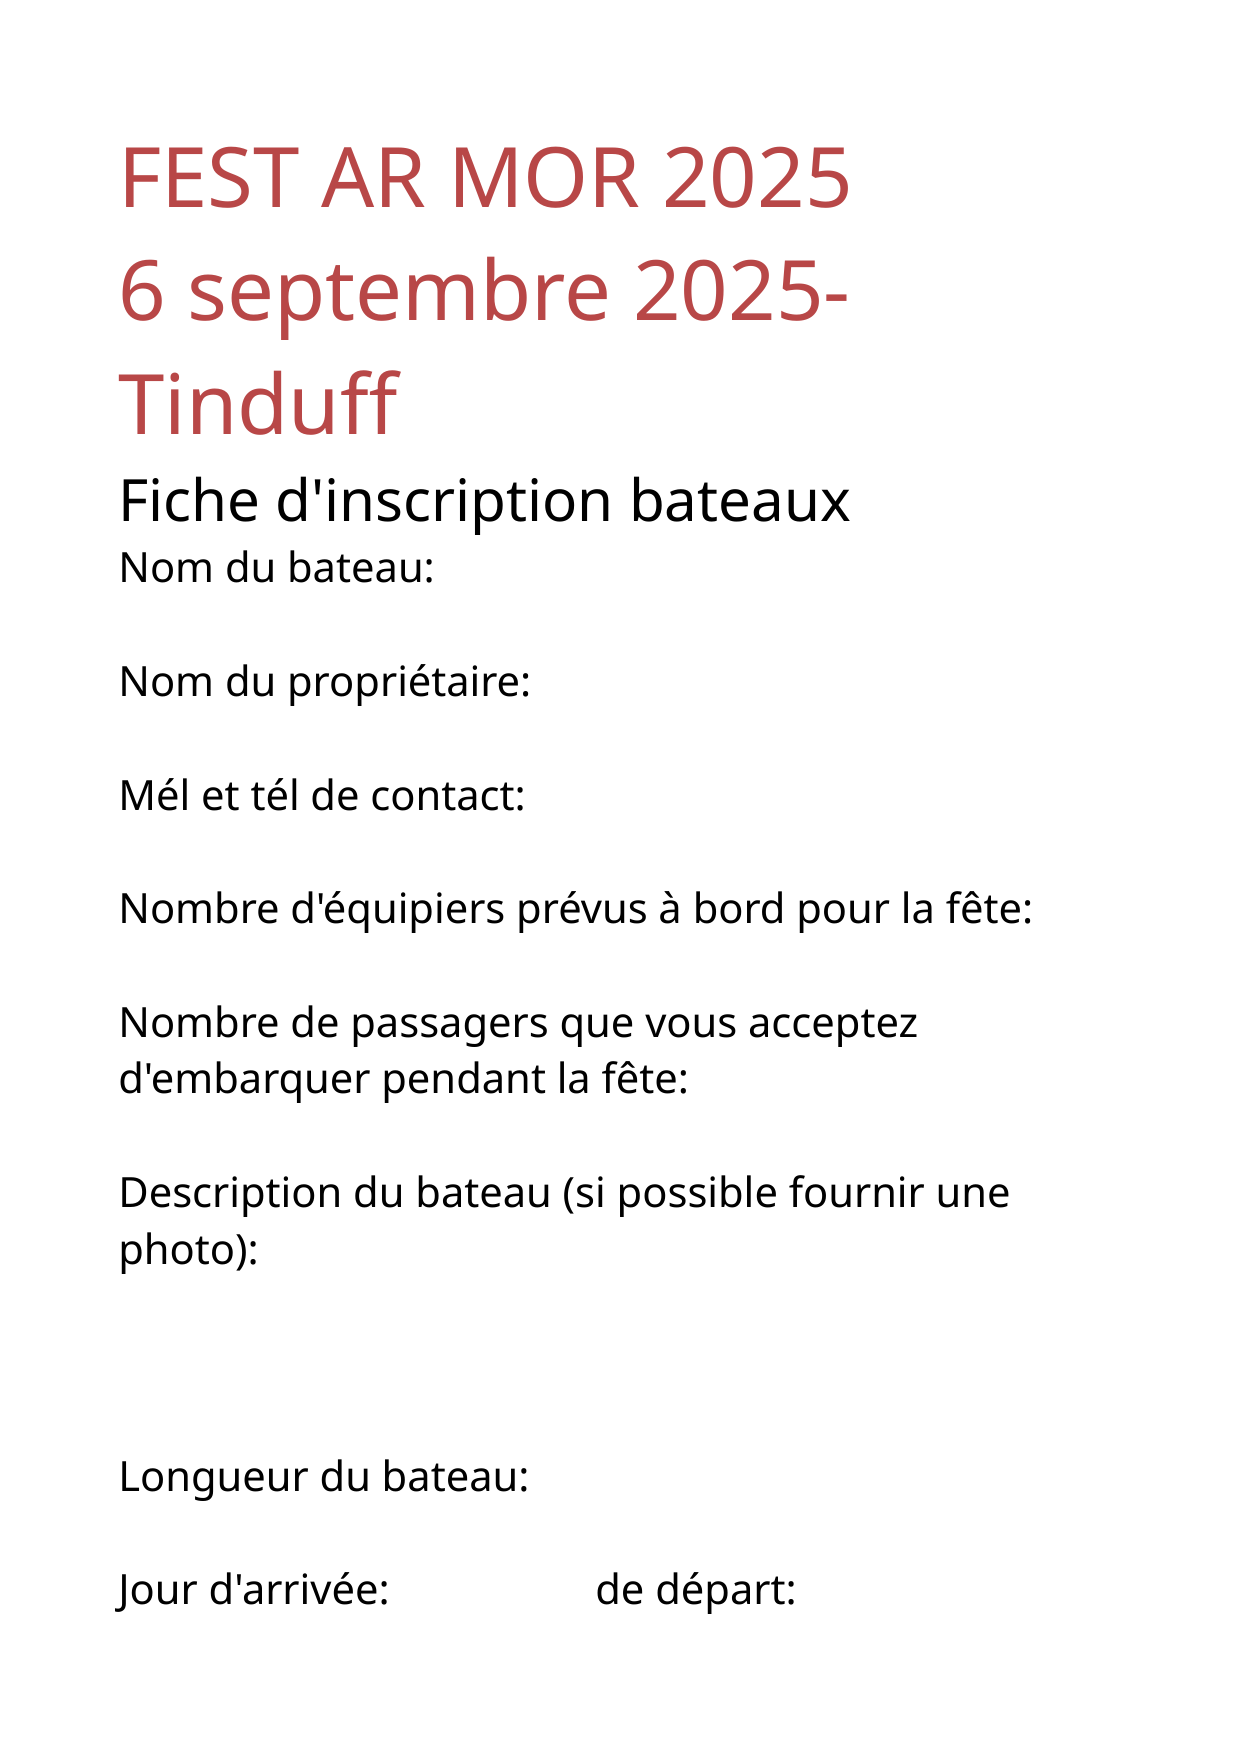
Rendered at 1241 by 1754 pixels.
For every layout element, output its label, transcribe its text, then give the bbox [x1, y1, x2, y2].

text Longueur du bateau: [118, 1447, 1122, 1503]
text Nom du propriétaire: [118, 652, 1122, 708]
text Jour d'arrivée: de départ: [118, 1560, 1122, 1617]
text Nombre de passagers que vous acceptez d'embarquer pendant la fête: [118, 992, 1122, 1106]
text Nom du bateau: [118, 538, 1122, 595]
text 6 septembre 2025- Tinduff [118, 232, 1122, 459]
text Description du bateau (si possible fournir une photo): [118, 1163, 1122, 1276]
text Fiche d'inscription bateaux [118, 459, 1122, 538]
text FEST AR MOR 2025 [118, 118, 1122, 232]
text Mél et tél de contact: [118, 765, 1122, 822]
text Nombre d'équipiers prévus à bord pour la fête: [118, 879, 1122, 936]
